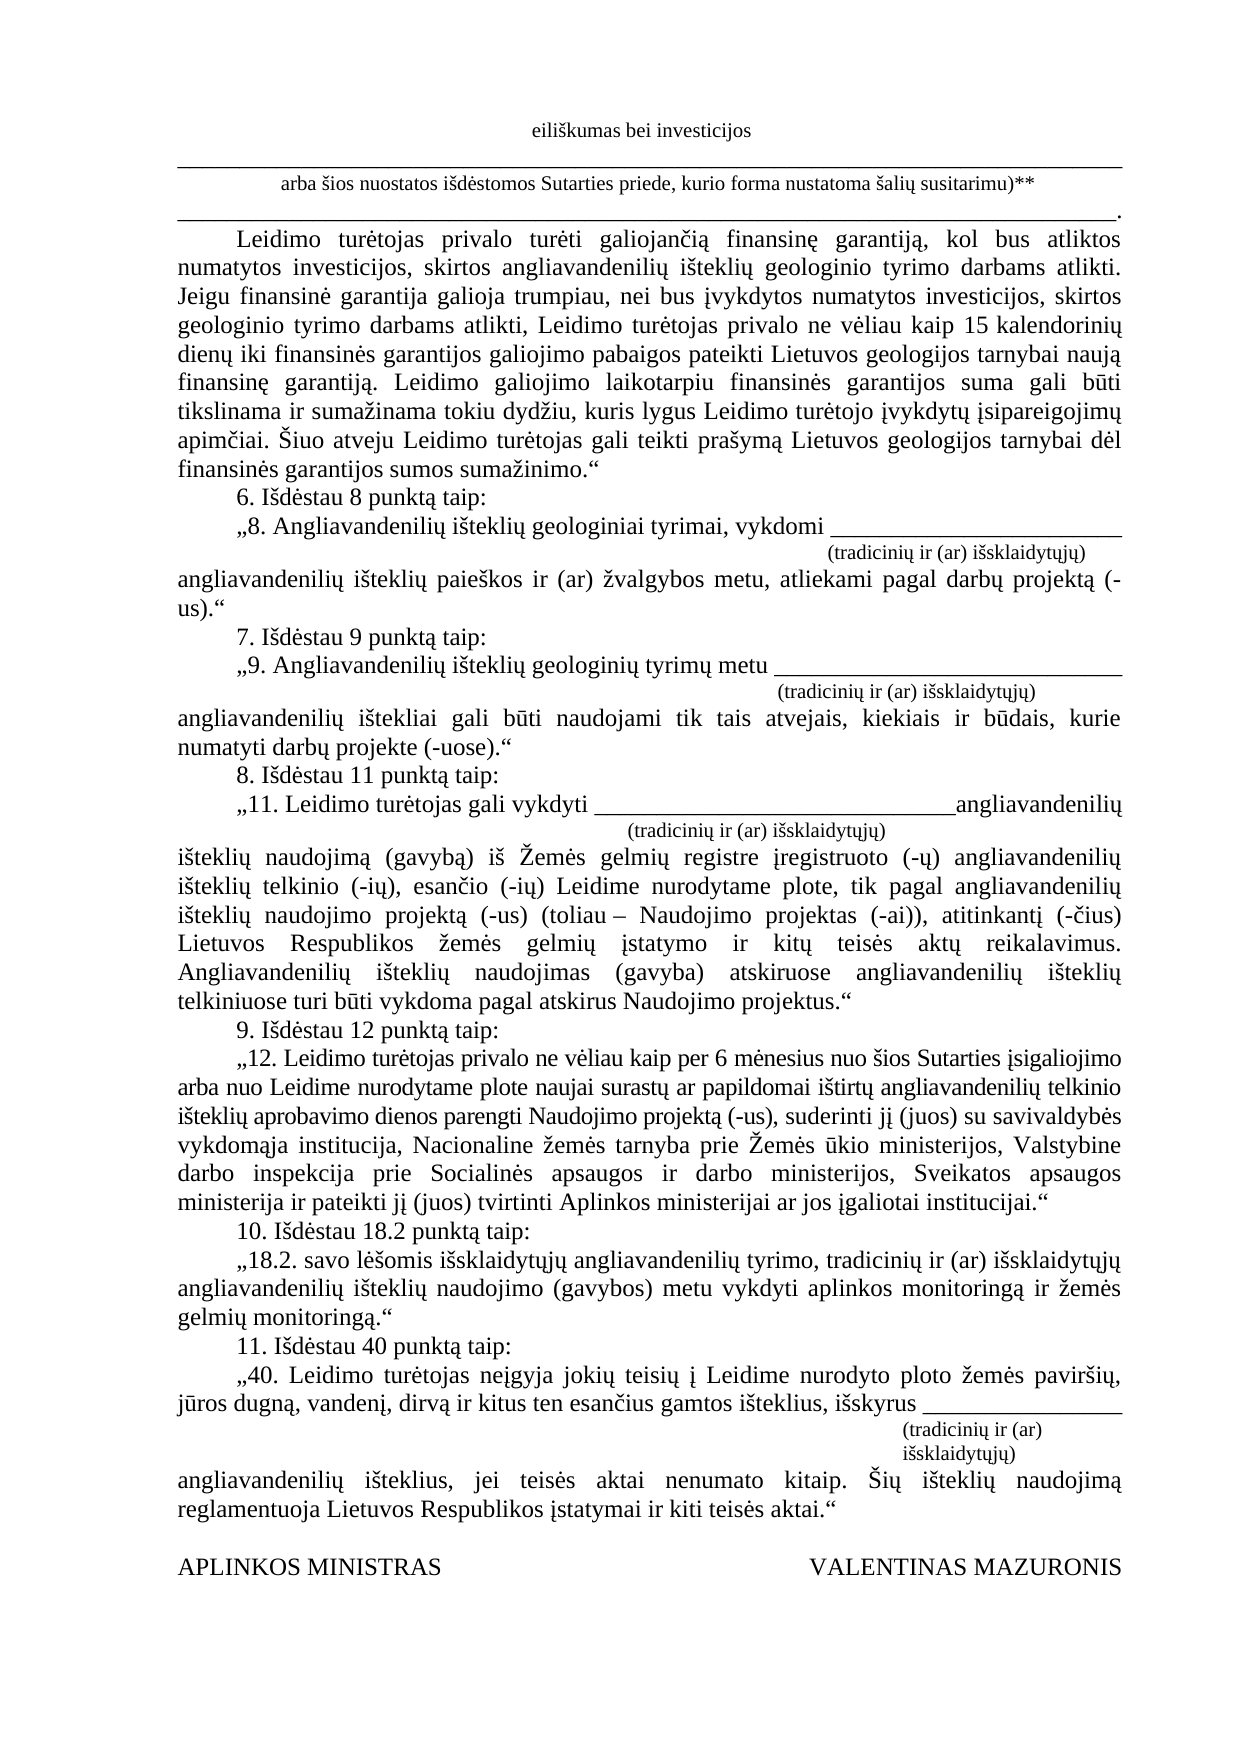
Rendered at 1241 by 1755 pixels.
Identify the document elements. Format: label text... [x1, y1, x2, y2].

text (tradicinių ir (ar) išsklaidytųjų) [777, 679, 1122, 703]
text angliavandenilių ištekliai gali būti naudojami tik tais atvejais, kiekiais ir būdais, kurie numatyti darbų projekte (-uose).“ [177, 703, 1122, 761]
text 10. Išdėstau 18.2 punktą taip: [177, 1216, 1122, 1245]
text 8. Išdėstau 11 punktą taip: [177, 761, 1122, 789]
text arba šios nuostatos išdėstomos Sutarties priede, kurio forma nustatoma šalių susitarimu)** [177, 171, 1122, 195]
text išteklių naudojimą (gavybą) iš Žemės gelmių registre įregistruoto (-ų) angliavandenilių išteklių telkinio (-ių), esančio (-ių) Leidime nurodytame plote, tik pagal angliavandenilių išteklių naudojimo projektą (-us) (toliau – Naudojimo projektas (-ai)), atitinkantį (-čius) Lietuvos Respublikos žemės gelmių įstatymo ir kitų teisės aktų reikalavimus. Angliavandenilių išteklių naudojimas (gavyba) atskiruose angliavandenilių išteklių telkiniuose turi būti vykdoma pagal atskirus Naudojimo projektus.“ [177, 842, 1122, 1015]
text 9. Išdėstau 12 punktą taip: [177, 1015, 1122, 1043]
text angliavandenilių išteklius, jei teisės aktai nenumato kitaip. Šių išteklių naudojimą reglamentuoja Lietuvos Respublikos įstatymai ir kiti teisės aktai.“ [177, 1465, 1122, 1523]
text eiliškumas bei investicijos [177, 118, 1122, 142]
text angliavandenilių išteklių paieškos ir (ar) žvalgybos metu, atliekami pagal darbų projektą (-us).“ [177, 564, 1122, 622]
text „9. Angliavandenilių išteklių geologinių tyrimų metu [177, 650, 1122, 679]
text Leidimo turėtojas privalo turėti galiojančią finansinę garantiją, kol bus atliktos numatytos investicijos, skirtos angliavandenilių išteklių geologinio tyrimo darbams atlikti. Jeigu finansinė garantija galioja trumpiau, nei bus įvykdytos numatytos investicijos, skirtos geologinio tyrimo darbams atlikti, Leidimo turėtojas privalo ne vėliau kaip 15 kalendorinių dienų iki finansinės garantijos galiojimo pabaigos pateikti Lietuvos geologijos tarnybai naują finansinę garantiją. Leidimo galiojimo laikotarpiu finansinės garantijos suma gali būti tikslinama ir sumažinama tokiu dydžiu, kuris lygus Leidimo turėtojo įvykdytų įsipareigojimų apimčiai. Šiuo atveju Leidimo turėtojas gali teikti prašymą Lietuvos geologijos tarnybai dėl finansinės garantijos sumos sumažinimo.“ [177, 224, 1122, 482]
text _ . [177, 195, 1122, 224]
text „18.2. savo lėšomis išsklaidytųjų angliavandenilių tyrimo, tradicinių ir (ar) išsklaidytųjų angliavandenilių išteklių naudojimo (gavybos) metu vykdyti aplinkos monitoringą ir žemės gelmių monitoringą.“ [177, 1245, 1122, 1331]
text 7. Išdėstau 9 punktą taip: [177, 622, 1122, 650]
text (tradicinių ir (ar) išsklaidytųjų) [902, 1417, 1122, 1465]
text „8. Angliavandenilių išteklių geologiniai tyrimai, vykdomi [177, 511, 1122, 540]
text Aplinkos ministras Valentinas Mazuronis [177, 1552, 1122, 1580]
text „40. Leidimo turėtojas neįgyja jokių teisių į Leidime nurodyto ploto žemės paviršių, jūros dugną, vandenį, dirvą ir kitus ten esančius gamtos išteklius, išskyrus [177, 1360, 1122, 1417]
text _ [177, 142, 1122, 167]
text (tradicinių ir (ar) išsklaidytųjų) [827, 540, 1122, 564]
text 11. Išdėstau 40 punktą taip: [177, 1331, 1122, 1360]
text „11. Leidimo turėtojas gali vykdyti angliavandenilių [177, 789, 1122, 818]
text 6. Išdėstau 8 punktą taip: [177, 482, 1122, 511]
text „12. Leidimo turėtojas privalo ne vėliau kaip per 6 mėnesius nuo šios Sutarties įsigaliojimo arba nuo Leidime nurodytame plote naujai surastų ar papildomai ištirtų angliavandenilių telkinio išteklių aprobavimo dienos parengti Naudojimo projektą (-us), suderinti jį (juos) su savivaldybės vykdomąja institucija, Nacionaline žemės tarnyba prie Žemės ūkio ministerijos, Valstybine darbo inspekcija prie Socialinės apsaugos ir darbo ministerijos, Sveikatos apsaugos ministerija ir pateikti jį (juos) tvirtinti Aplinkos ministerijai ar jos įgaliotai institucijai.“ [177, 1043, 1122, 1216]
text (tradicinių ir (ar) išsklaidytųjų) [627, 818, 1122, 842]
